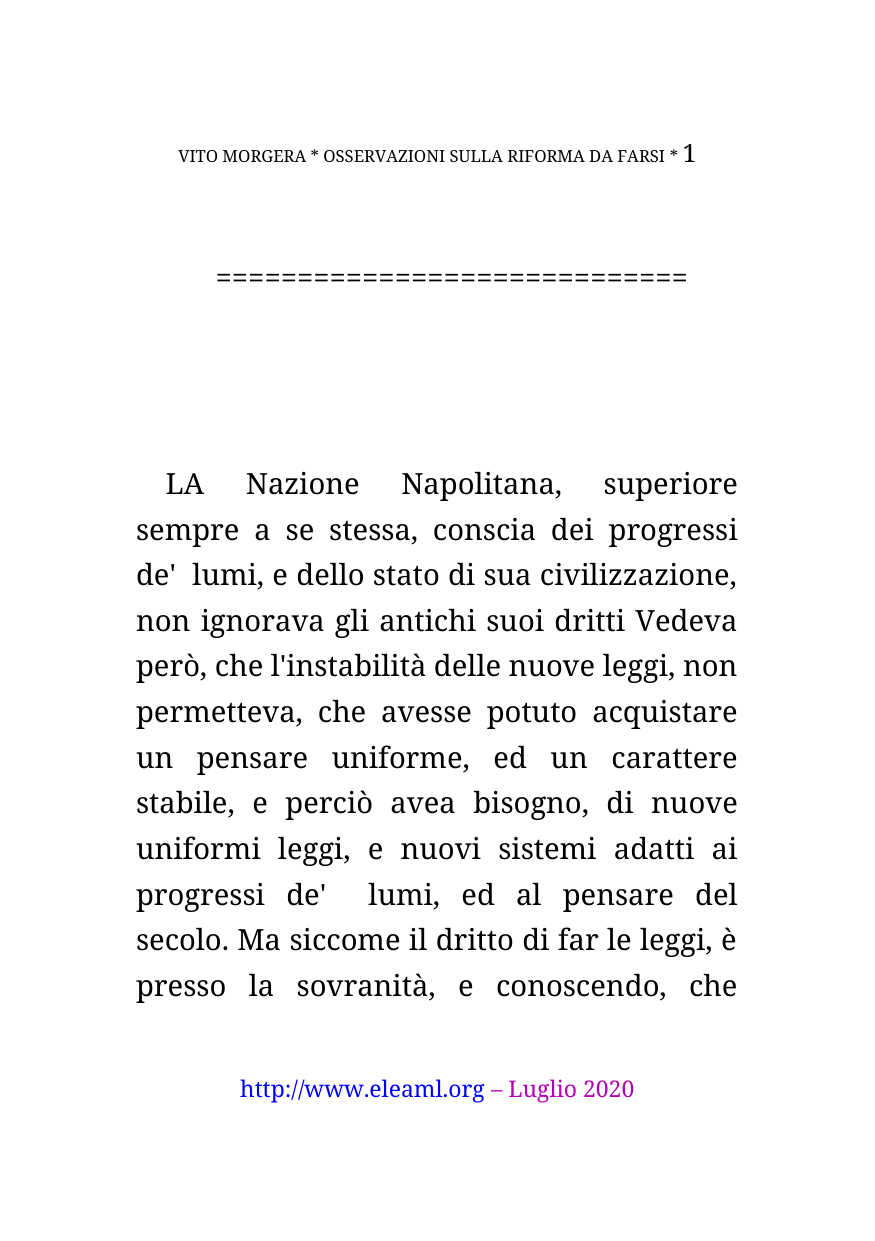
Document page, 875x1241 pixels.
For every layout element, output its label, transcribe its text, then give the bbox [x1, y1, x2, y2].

text ============================= [136, 257, 738, 297]
text LA Nazione Napolitana, superiore sempre a se stessa, conscia dei progressi de' lumi, e dello stato di sua civilizzazione, non ignorava gli antichi suoi dritti Vedeva però, che l'instabilità delle nuove leggi, non permetteva, che avesse potuto acquistare un pensare uniforme, ed un carattere stabile, e perciò avea bisogno, di nuove uniformi leggi, e nuovi sistemi adatti ai progressi de' lumi, ed al pensare del secolo. Ma siccome il dritto di far le leggi, è presso la sovranità, e conoscendo, che [136, 463, 738, 1005]
